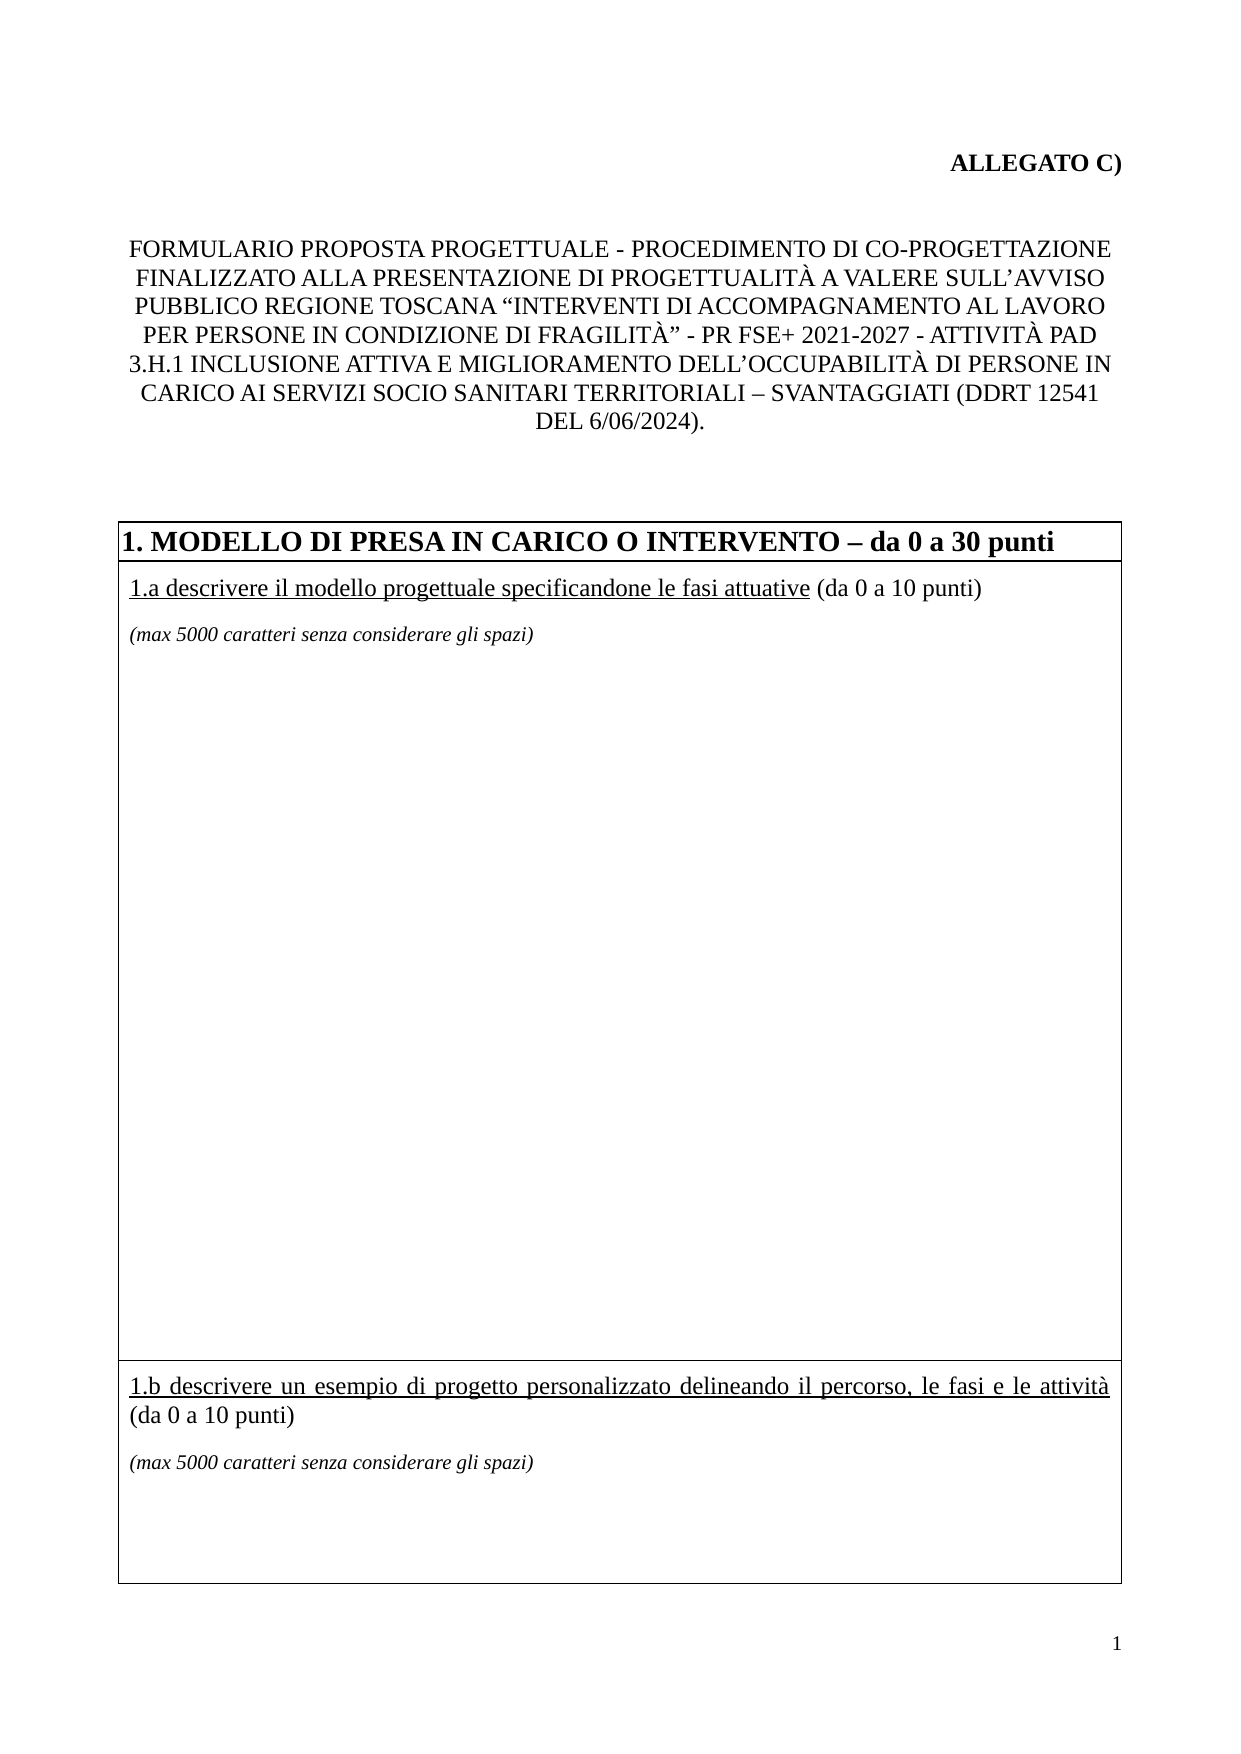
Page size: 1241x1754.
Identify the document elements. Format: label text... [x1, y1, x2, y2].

text FORMULARIO PROPOSTA PROGETTUALE - PROCEDIMENTO DI CO-PROGETTAZIONE FINALIZZATO ALLA PRESENTAZIONE DI PROGETTUALITÀ A VALERE SUll’Avviso Pubblico REGIONE TOSCANA “Interventi di accompagnamento al lavoro per persone in condizione di fragilità” - PR FSE+ 2021-2027 - Attività PAD 3.h.1 Inclusione attiva e miglioramento dell’occupabilità di persone in carico ai servizi socio sanitari territoriali – svantaggiati (DDRT 12541 del 6/06/2024). [118, 234, 1122, 435]
table_cell 1.b descrivere un esempio di progetto personalizzato delineando il percorso, le fasi e le attività (da 0 a 10 punti) (max 5000 caratteri senza considerare gli spazi) [119, 1361, 1121, 1583]
text 1. MODELLO DI PRESA IN CARICO O INTERVENTO – da 0 a 30 punti [119, 523, 1121, 560]
table_header 1.a descrivere il modello progettuale specificandone le fasi attuative (da 0 a 10 punti) (max 5000 caratteri senza considerare gli spazi) [119, 562, 1121, 1360]
text ALLEGATO C) [118, 148, 1122, 176]
